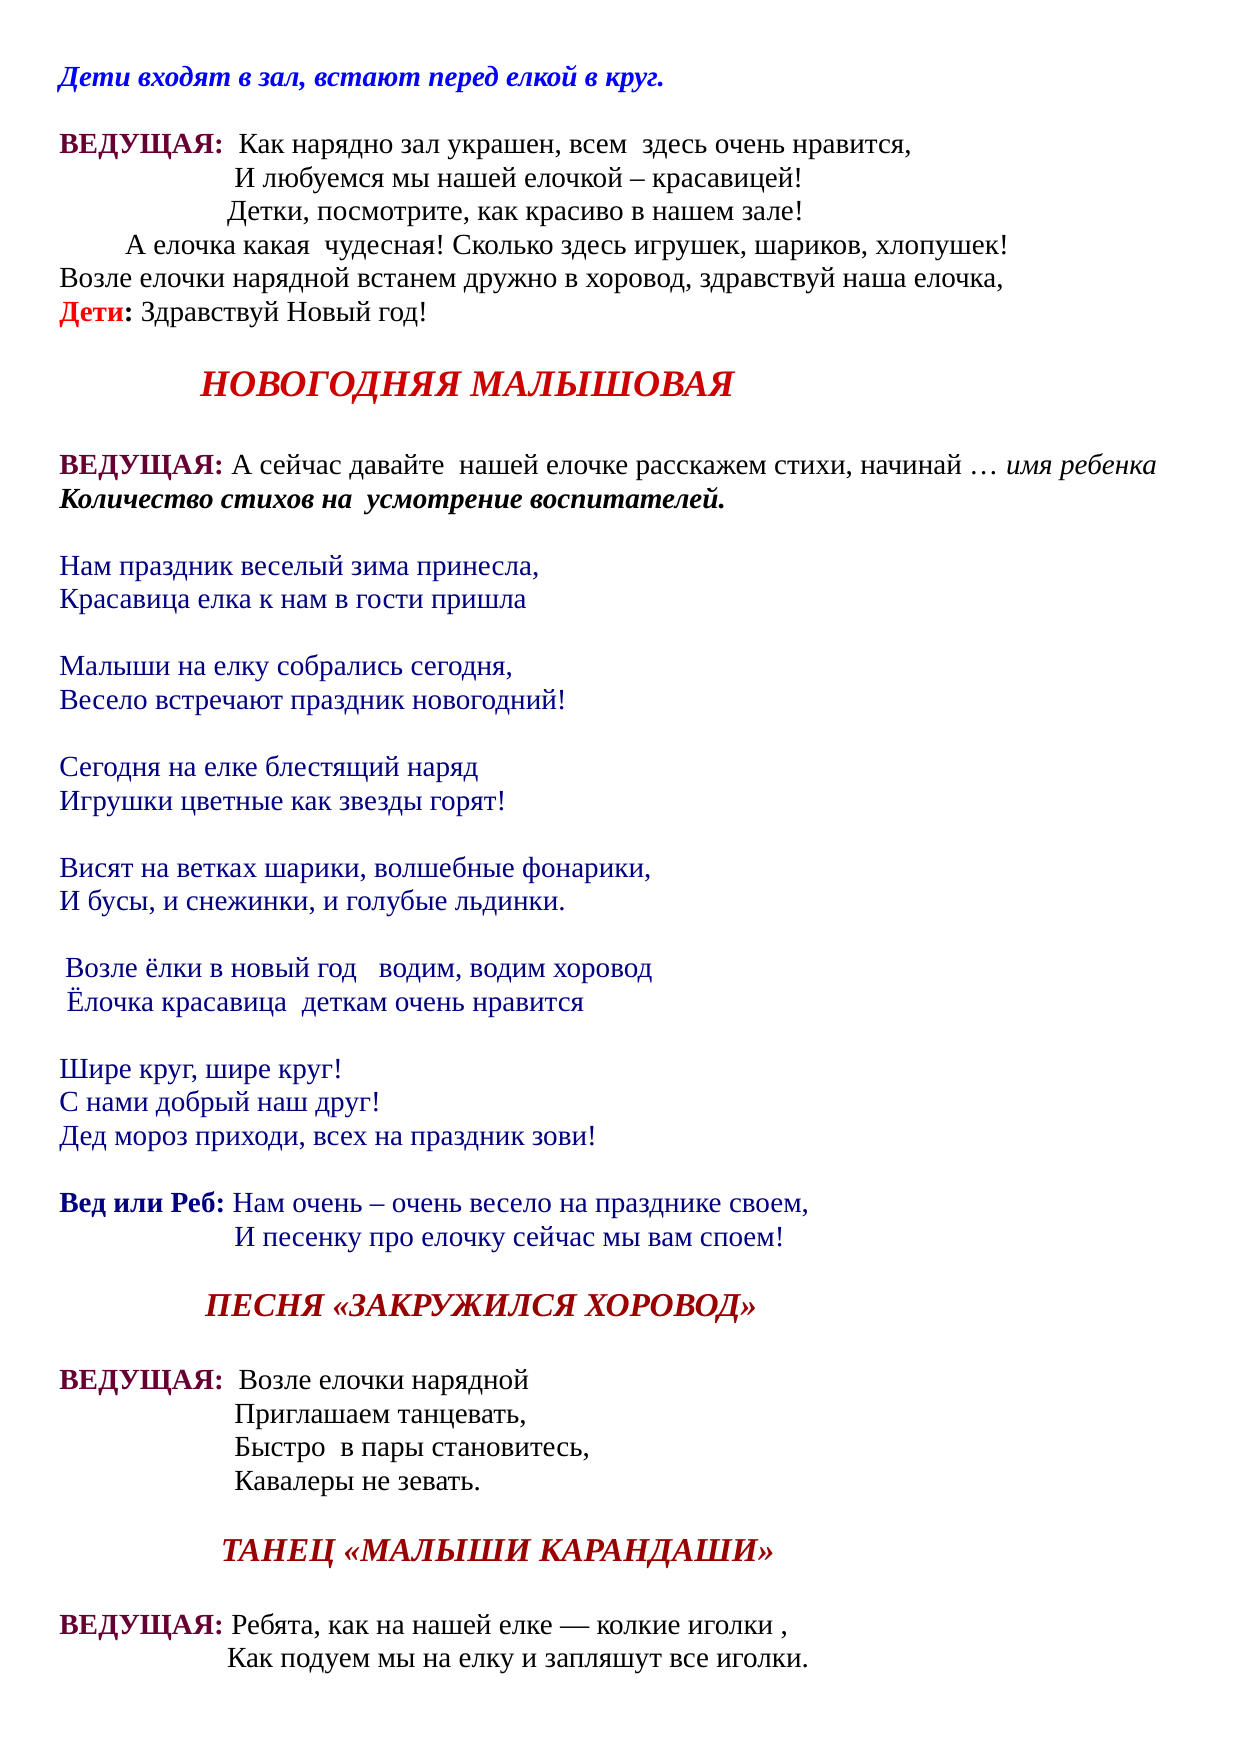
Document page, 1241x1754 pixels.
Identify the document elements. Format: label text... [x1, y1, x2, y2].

text Детки, посмотрите, как красиво в нашем зале! [59, 193, 1181, 227]
text НОВОГОДНЯЯ МАЛЫШОВАЯ [59, 361, 1181, 404]
text Приглашаем танцевать, [59, 1396, 1181, 1429]
text И песенку про елочку сейчас мы вам споем! [59, 1219, 1181, 1252]
text Дед мороз приходи, всех на праздник зови! [59, 1118, 1181, 1152]
text Быстро в пары становитесь, [59, 1429, 1181, 1463]
text Возле елочки нарядной встанем дружно в хоровод, здравствуй наша елочка, [59, 260, 1181, 294]
text Весело встречают праздник новогодний! [59, 682, 1181, 716]
text ВЕДУЩАЯ: Ребята, как на нашей елке — колкие иголки , [59, 1607, 1181, 1640]
text И бусы, и снежинки, и голубые льдинки. [59, 883, 1181, 917]
text Возле ёлки в новый год водим, водим хоровод [59, 950, 1181, 984]
text С нами добрый наш друг! [59, 1084, 1181, 1118]
text Висят на ветках шарики, волшебные фонарики, [59, 850, 1181, 883]
text Шире круг, шире круг! [59, 1051, 1181, 1084]
text Дети входят в зал, встают перед елкой в круг. [59, 59, 1181, 93]
text А елочка какая чудесная! Сколько здесь игрушек, шариков, хлопушек! [59, 227, 1181, 260]
text Как подуем мы на елку и запляшут все иголки. [59, 1640, 1181, 1674]
text ВЕДУЩАЯ: Как нарядно зал украшен, всем здесь очень нравится, [59, 126, 1181, 160]
text Дети: Здравствуй Новый год! [59, 294, 1181, 327]
text ВЕДУЩАЯ: А сейчас давайте нашей елочке расскажем стихи, начинай … имя ребенка [59, 447, 1181, 481]
text И любуемся мы нашей елочкой – красавицей! [59, 160, 1181, 193]
text ВЕДУЩАЯ: Возле елочки нарядной [59, 1362, 1181, 1396]
text Кавалеры не зевать. [59, 1463, 1181, 1497]
text ПЕСНЯ «ЗАКРУЖИЛСЯ ХОРОВОД» [59, 1286, 1181, 1324]
text Нам праздник веселый зима принесла, [59, 548, 1181, 581]
text Игрушки цветные как звезды горят! [59, 783, 1181, 816]
text ТАНЕЦ «МАЛЫШИ КАРАНДАШИ» [59, 1530, 1181, 1568]
text Красавица елка к нам в гости пришла [59, 581, 1181, 615]
text Количество стихов на усмотрение воспитателей. [59, 481, 1181, 514]
text Вед или Реб: Нам очень – очень весело на празднике своем, [59, 1185, 1181, 1219]
text Сегодня на елке блестящий наряд [59, 749, 1181, 783]
text Ёлочка красавица деткам очень нравится [59, 984, 1181, 1017]
text Малыши на елку собрались сегодня, [59, 648, 1181, 682]
